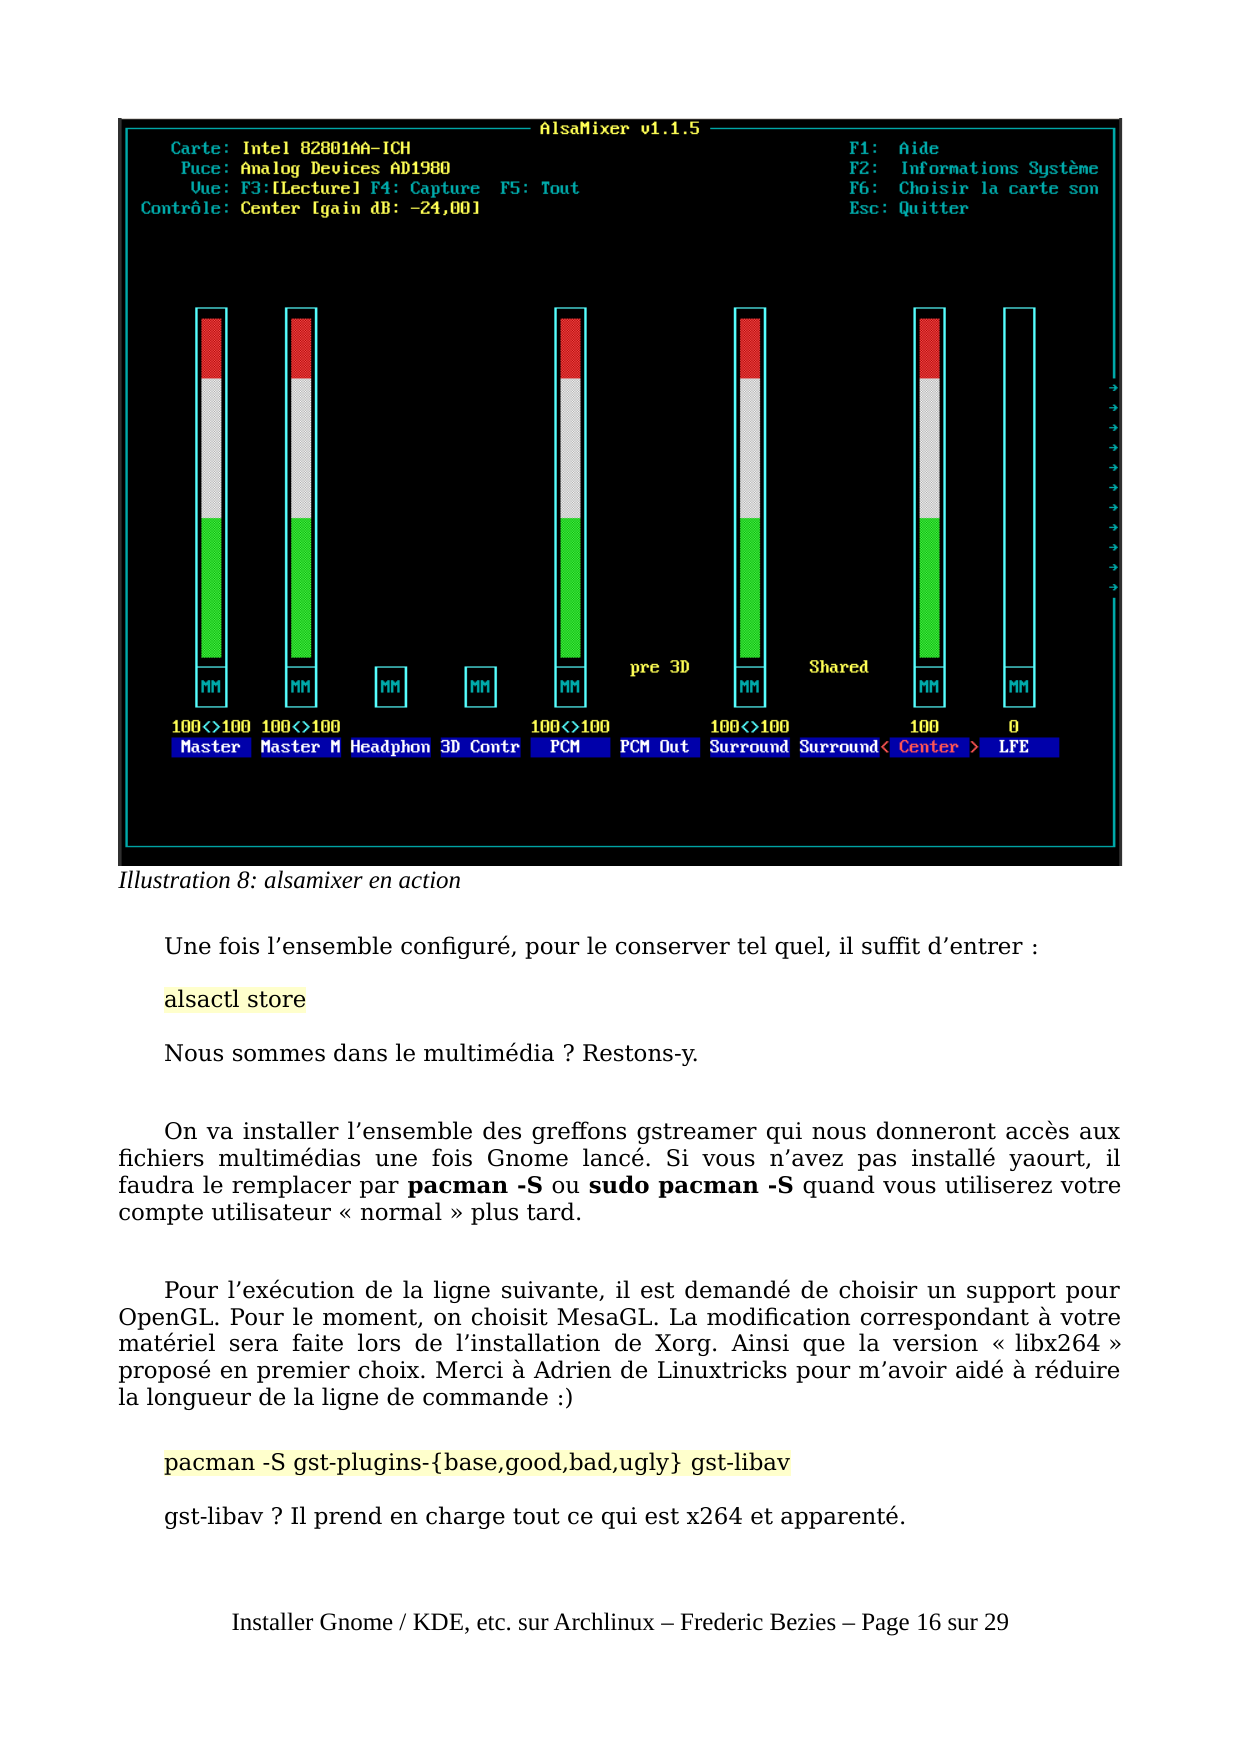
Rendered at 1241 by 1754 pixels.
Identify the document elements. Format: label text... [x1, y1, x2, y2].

text Illustration 8: alsamixer en action [118, 866, 1122, 894]
text gst-libav ? Il prend en charge tout ce qui est x264 et apparenté. [118, 1503, 1122, 1529]
text pacman -S gst-plugins-{base,good,bad,ugly} gst-libav [118, 1449, 1122, 1476]
text alsactl store [306, 987, 1122, 1013]
picture [118, 118, 1123, 866]
text On va installer l’ensemble des greffons gstreamer qui nous donneront accès aux fichiers multimédias une fois Gnome lancé. Si vous n’avez pas installé yaourt, il faudra le remplacer par pacman -S ou sudo pacman -S quand vous utiliserez votre compte utilisateur « normal » plus tard. [118, 1118, 1122, 1225]
text Nous sommes dans le multimédia ? Restons-y. [118, 1040, 1122, 1067]
text alsactl store [118, 987, 164, 1013]
text Pour l’exécution de la ligne suivante, il est demandé de choisir un support pour OpenGL. Pour le moment, on choisit MesaGL. La modification correspondant à votre matériel sera faite lors de l’installation de Xorg. Ainsi que la version « libx264 » proposé en premier choix. Merci à Adrien de Linuxtricks pour m’avoir aidé à réduire la longueur de la ligne de commande :) [118, 1277, 1122, 1410]
text Une fois l’ensemble configuré, pour le conserver tel quel, il suffit d’entrer : [118, 933, 1122, 960]
